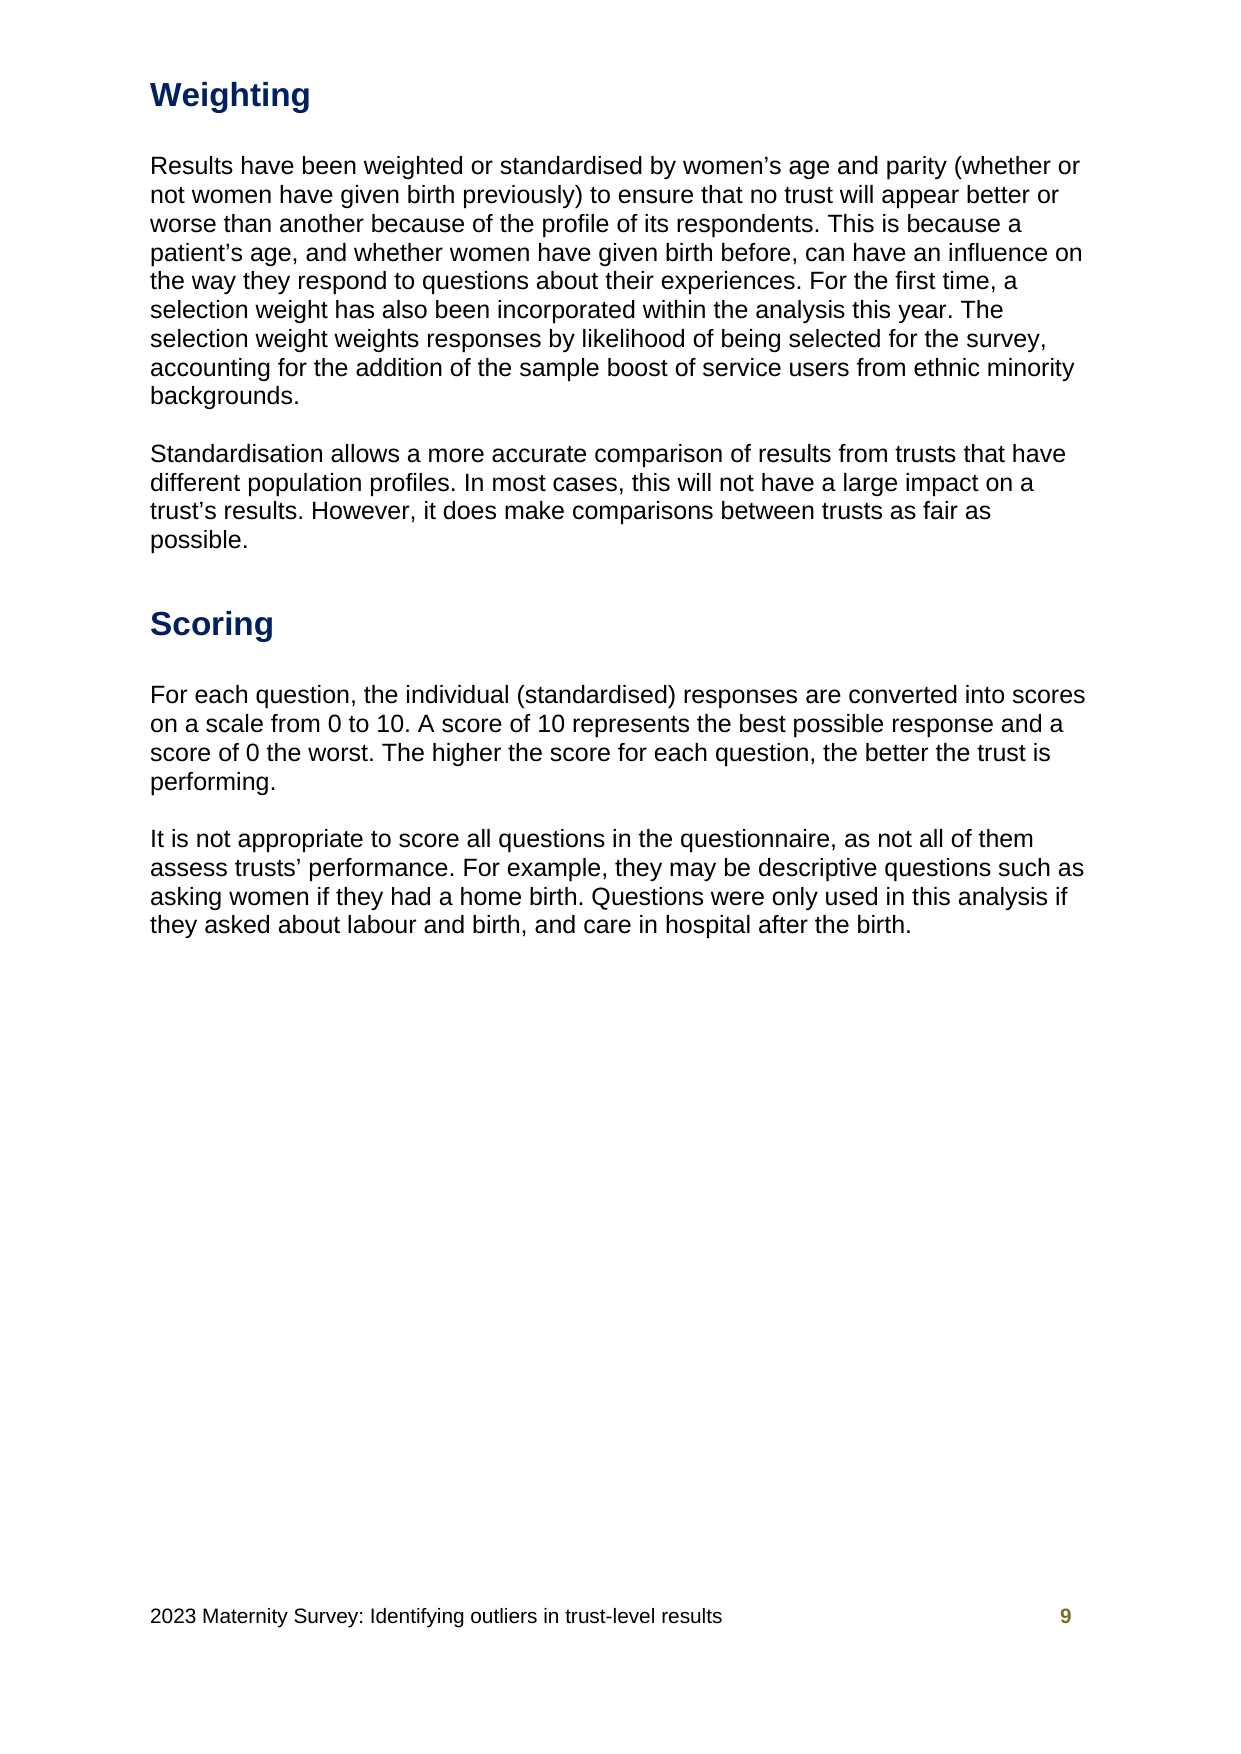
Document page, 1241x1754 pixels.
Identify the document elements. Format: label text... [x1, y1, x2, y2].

text Standardisation allows a more accurate comparison of results from trusts that have different population profiles. In most cases, this will not have a large impact on a trust’s results. However, it does make comparisons between trusts as fair as possible. [150, 439, 1090, 554]
subtitle Weighting [150, 75, 1090, 113]
text For each question, the individual (standardised) responses are converted into scores on a scale from 0 to 10. A score of 10 represents the best possible response and a score of 0 the worst. The higher the score for each question, the better the trust is performing. [150, 680, 1090, 795]
text It is not appropriate to score all questions in the questionnaire, as not all of them assess trusts’ performance. For example, they may be descriptive questions such as asking women if they had a home birth. Questions were only used in this analysis if they asked about labour and birth, and care in hospital after the birth. [150, 824, 1090, 939]
text Results have been weighted or standardised by women’s age and parity (whether or not women have given birth previously) to ensure that no trust will appear better or worse than another because of the profile of its respondents. This is because a patient’s age, and whether women have given birth before, can have an influence on the way they respond to questions about their experiences. For the first time, a selection weight has also been incorporated within the analysis this year. The selection weight weights responses by likelihood of being selected for the survey, accounting for the addition of the sample boost of service users from ethnic minority backgrounds. [150, 151, 1090, 410]
subtitle Scoring [150, 604, 1090, 642]
